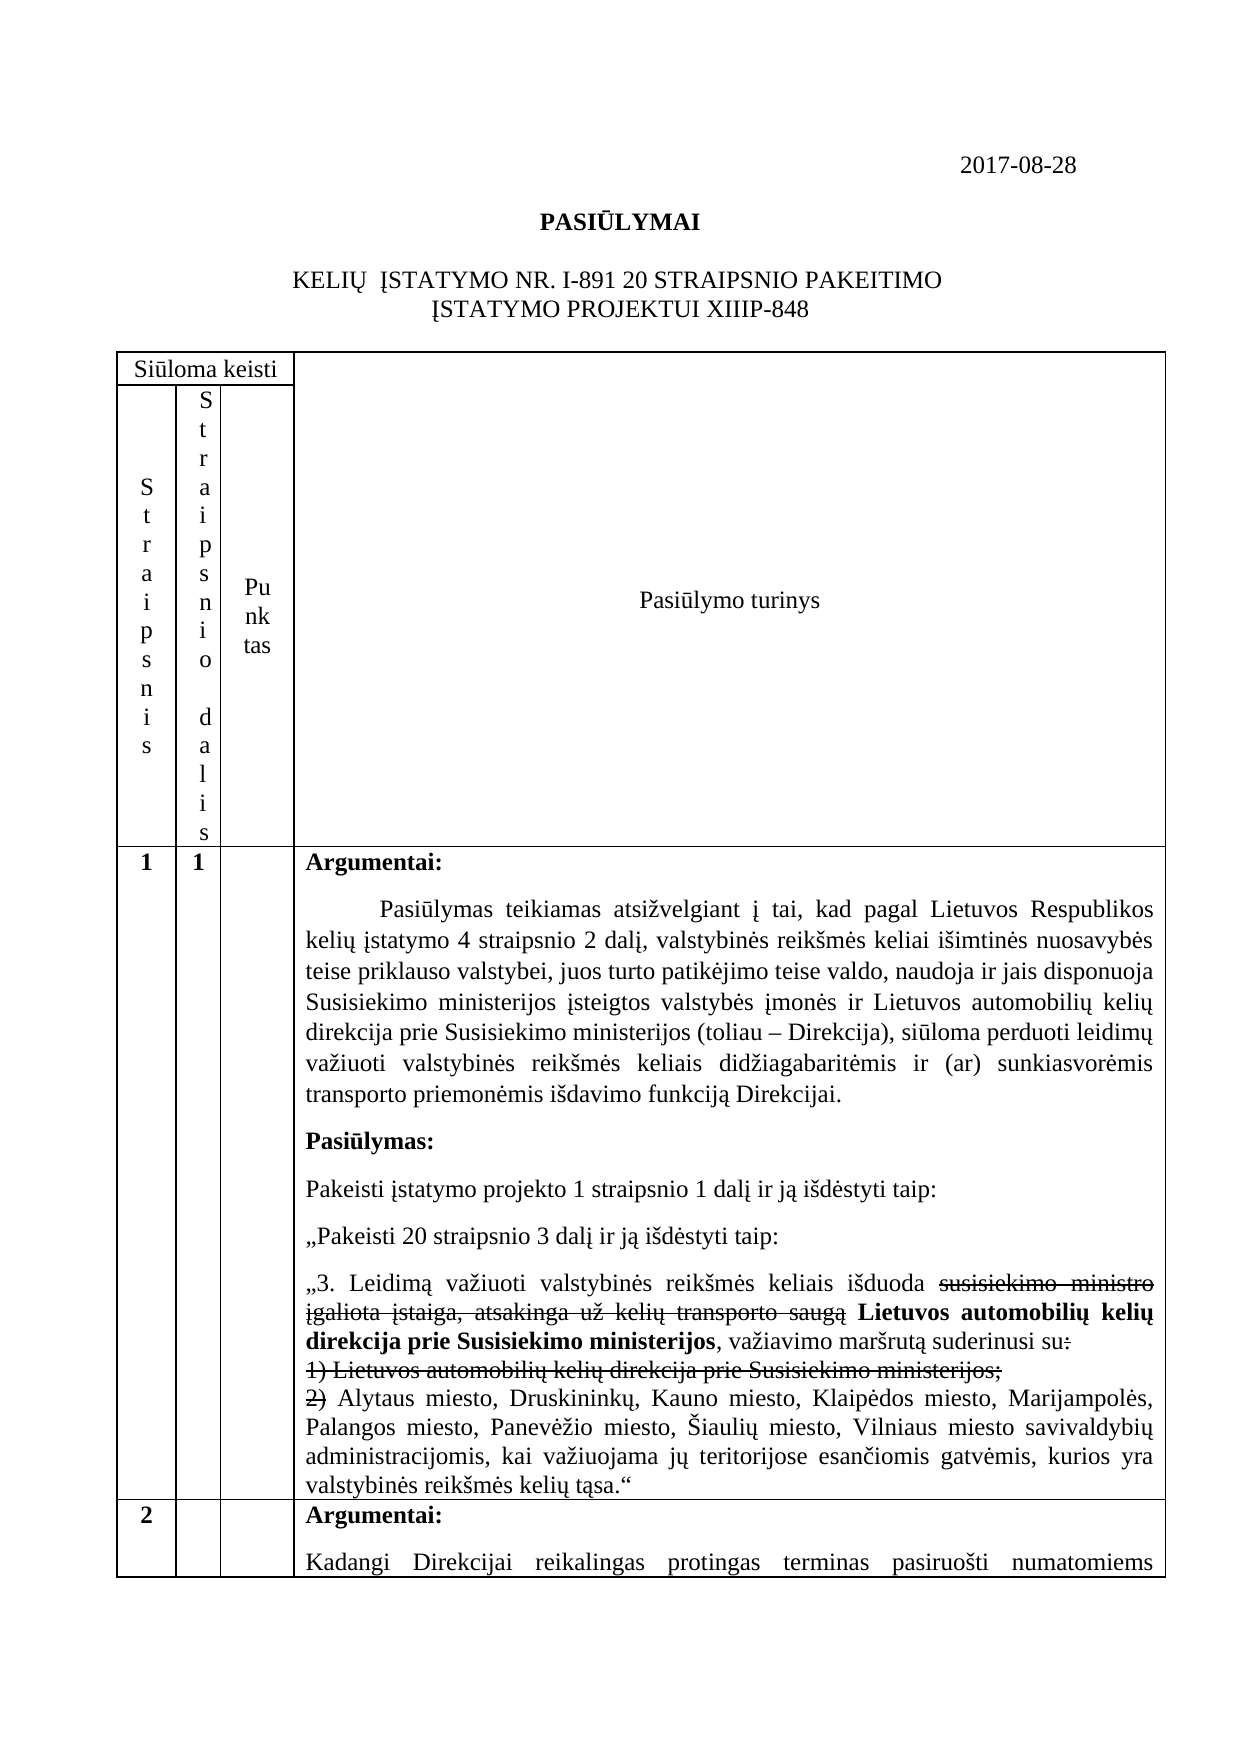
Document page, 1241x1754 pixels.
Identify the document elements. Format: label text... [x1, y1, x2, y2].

table_cell Straipsnis [118, 386, 175, 846]
table_cell [221, 847, 293, 1498]
table_cell Argumentai: Pasiūlymas teikiamas atsižvelgiant į tai, kad pagal Lietuvos Respublikos kelių įstatymo 4 straipsnio 2 dalį, valstybinės reikšmės keliai išimtinės nuosavybės teise priklauso valstybei, juos turto patikėjimo teise valdo, naudoja ir jais disponuoja Susisiekimo ministerijos įsteigtos valstybės įmonės ir Lietuvos automobilių kelių direkcija prie Susisiekimo ministerijos (toliau – Direkcija), siūloma perduoti leidimų važiuoti valstybinės reikšmės keliais didžiagabaritėmis ir (ar) sunkiasvorėmis transporto priemonėmis išdavimo funkciją Direkcijai. Pasiūlymas: Pakeisti įstatymo projekto 1 straipsnio 1 dalį ir ją išdėstyti taip: „Pakeisti 20 straipsnio 3 dalį ir ją išdėstyti taip: „3. Leidimą važiuoti valstybinės reikšmės keliais išduoda susisiekimo ministro įgaliota įstaiga, atsakinga už kelių transporto saugą Lietuvos automobilių kelių direkcija prie Susisiekimo ministerijos, važiavimo maršrutą suderinusi su: 1) Lietuvos automobilių kelių direkcija prie Susisiekimo ministerijos; 2) Alytaus miesto, Druskininkų, Kauno miesto, Klaipėdos miesto, Marijampolės, Palangos miesto, Panevėžio miesto, Šiaulių miesto, Vilniaus miesto savivaldybių administracijomis, kai važiuojama jų teritorijose esančiomis gatvėmis, kurios yra valstybinės reikšmės kelių tąsa.“ [295, 847, 1165, 1498]
text 2017-08-28 [825, 150, 1090, 179]
table_cell 2 [118, 1500, 175, 1576]
table_cell Straipsnio dalis [177, 386, 220, 846]
table_cell [177, 1500, 220, 1576]
table_cell Punktas [221, 386, 293, 846]
text KELIŲ ĮSTATYMO NR. I-891 20 STRAIPSNIO PAKEITIMO [150, 265, 1090, 294]
table_cell 1 [177, 847, 220, 1498]
text PASIŪLYMAI [150, 207, 1090, 236]
table_cell 1 [118, 847, 175, 1498]
table_cell Argumentai: Kadangi Direkcijai reikalingas protingas terminas pasiruošti numatomiems [295, 1500, 1165, 1576]
table_cell [221, 1500, 293, 1576]
text ĮSTATYMO PROJEKTUI XIIIP-848 [150, 294, 1090, 322]
table_header Pasiūlymo turinys [295, 353, 1165, 846]
table_header Siūloma keisti [118, 353, 293, 384]
